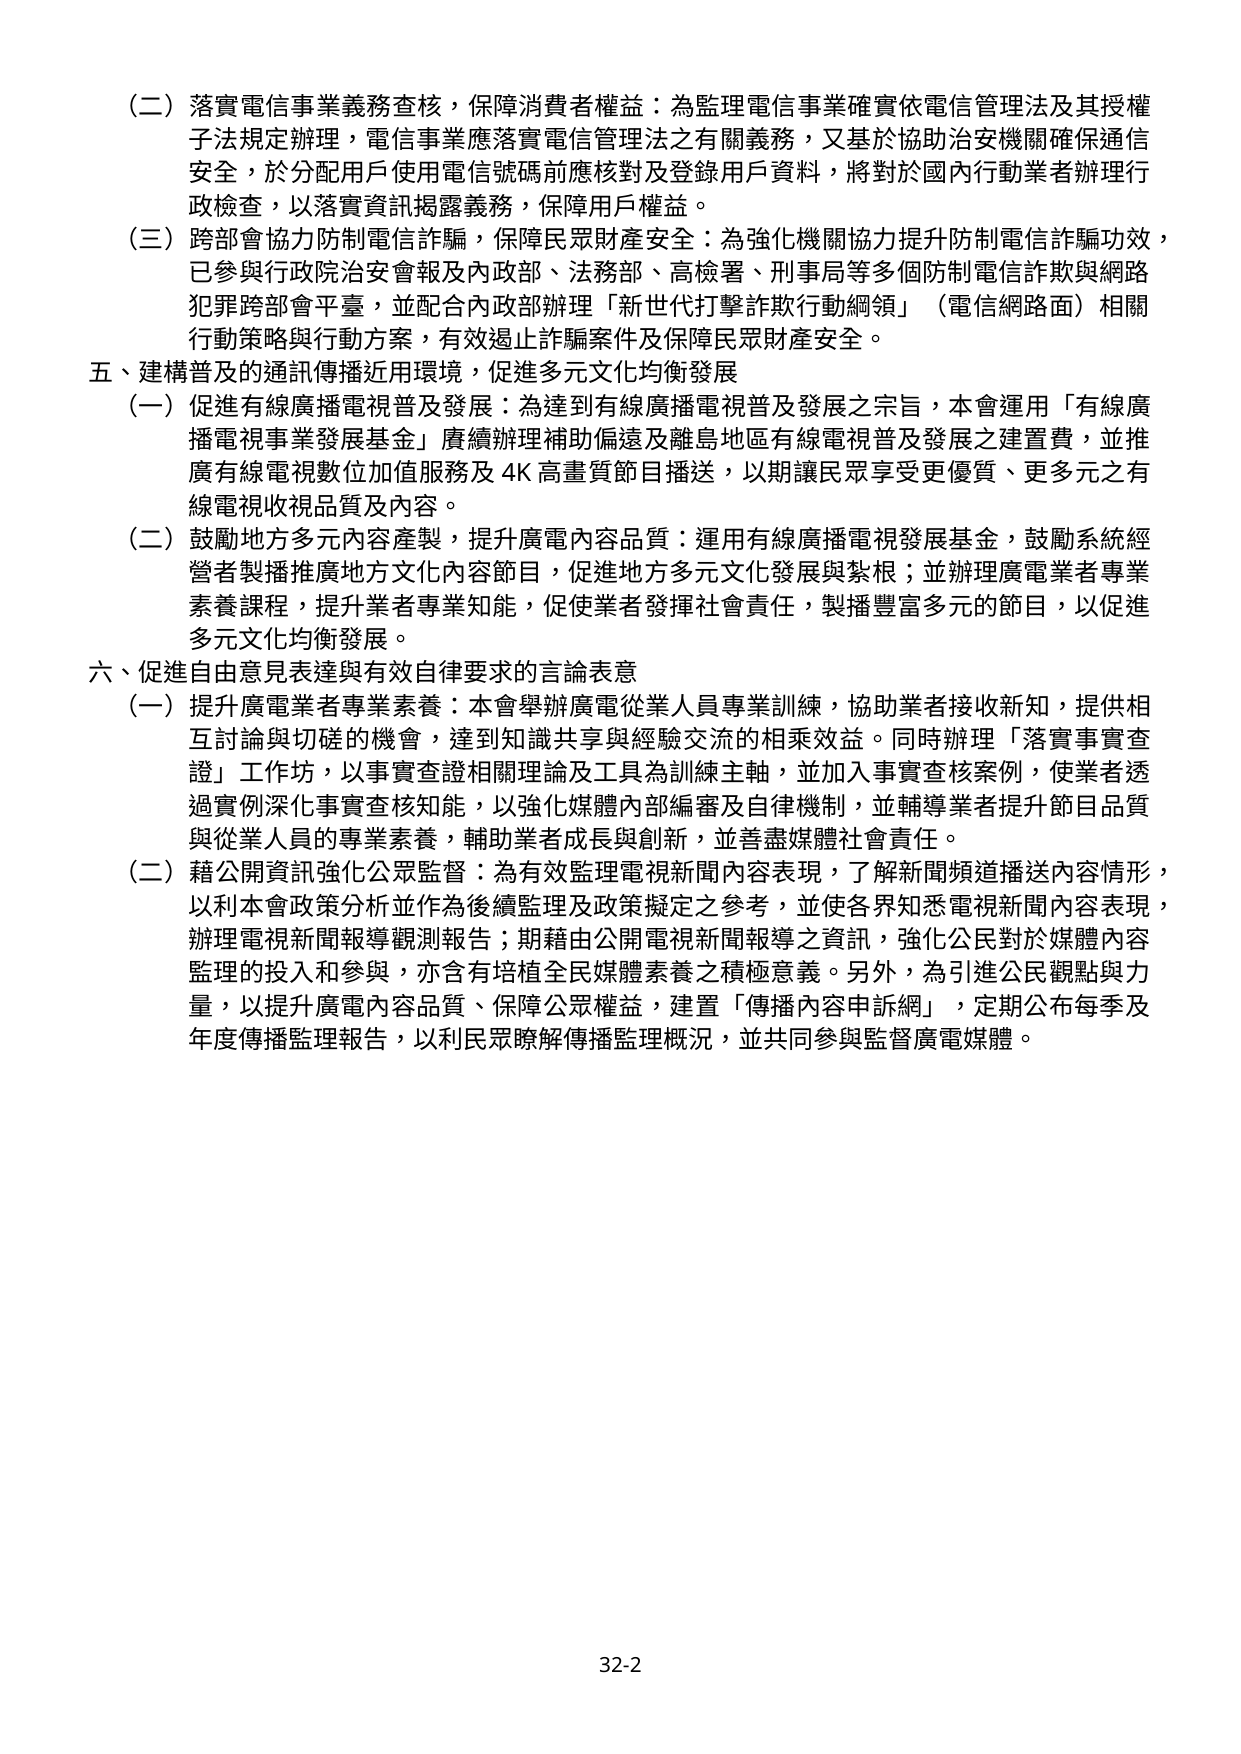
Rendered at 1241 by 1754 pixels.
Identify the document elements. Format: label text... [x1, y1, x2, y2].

text 五、建構普及的通訊傳播近用環境，促進多元文化均衡發展 [88, 355, 1152, 388]
text （二）藉公開資訊強化公眾監督：為有效監理電視新聞內容表現，了解新聞頻道播送內容情形，以利本會政策分析並作為後續監理及政策擬定之參考，並使各界知悉電視新聞內容表現，辦理電視新聞報導觀測報告；期藉由公開電視新聞報導之資訊，強化公民對於媒體內容監理的投入和參與，亦含有培植全民媒體素養之積極意義。另外，為引進公民觀點與力量，以提升廣電內容品質、保障公眾權益，建置「傳播內容申訴網」，定期公布每季及年度傳播監理報告，以利民眾瞭解傳播監理概況，並共同參與監督廣電媒體。 [113, 855, 1152, 1055]
text （一）提升廣電業者專業素養：本會舉辦廣電從業人員專業訓練，協助業者接收新知，提供相互討論與切磋的機會，達到知識共享與經驗交流的相乘效益。同時辦理「落實事實查證」工作坊，以事實查證相關理論及工具為訓練主軸，並加入事實查核案例，使業者透過實例深化事實查核知能，以強化媒體內部編審及自律機制，並輔導業者提升節目品質與從業人員的專業素養，輔助業者成長與創新，並善盡媒體社會責任。 [113, 688, 1152, 855]
text （二）鼓勵地方多元內容產製，提升廣電內容品質：運用有線廣播電視發展基金，鼓勵系統經營者製播推廣地方文化內容節目，促進地方多元文化發展與紮根；並辦理廣電業者專業素養課程，提升業者專業知能，促使業者發揮社會責任，製播豐富多元的節目，以促進多元文化均衡發展。 [113, 522, 1152, 655]
text （三）跨部會協力防制電信詐騙，保障民眾財產安全：為強化機關協力提升防制電信詐騙功效，已參與行政院治安會報及內政部、法務部、高檢署、刑事局等多個防制電信詐欺與網路犯罪跨部會平臺，並配合內政部辦理「新世代打擊詐欺行動綱領」（電信網路面）相關行動策略與行動方案，有效遏止詐騙案件及保障民眾財產安全。 [113, 222, 1152, 355]
text 六、促進自由意見表達與有效自律要求的言論表意 [88, 655, 1152, 688]
text （一）促進有線廣播電視普及發展：為達到有線廣播電視普及發展之宗旨，本會運用「有線廣播電視事業發展基金」賡續辦理補助偏遠及離島地區有線電視普及發展之建置費，並推廣有線電視數位加值服務及4K高畫質節目播送，以期讓民眾享受更優質、更多元之有線電視收視品質及內容。 [113, 388, 1152, 522]
text （二）落實電信事業義務查核，保障消費者權益：為監理電信事業確實依電信管理法及其授權子法規定辦理，電信事業應落實電信管理法之有關義務，又基於協助治安機關確保通信安全，於分配用戶使用電信號碼前應核對及登錄用戶資料，將對於國內行動業者辦理行政檢查，以落實資訊揭露義務，保障用戶權益。 [113, 88, 1152, 222]
